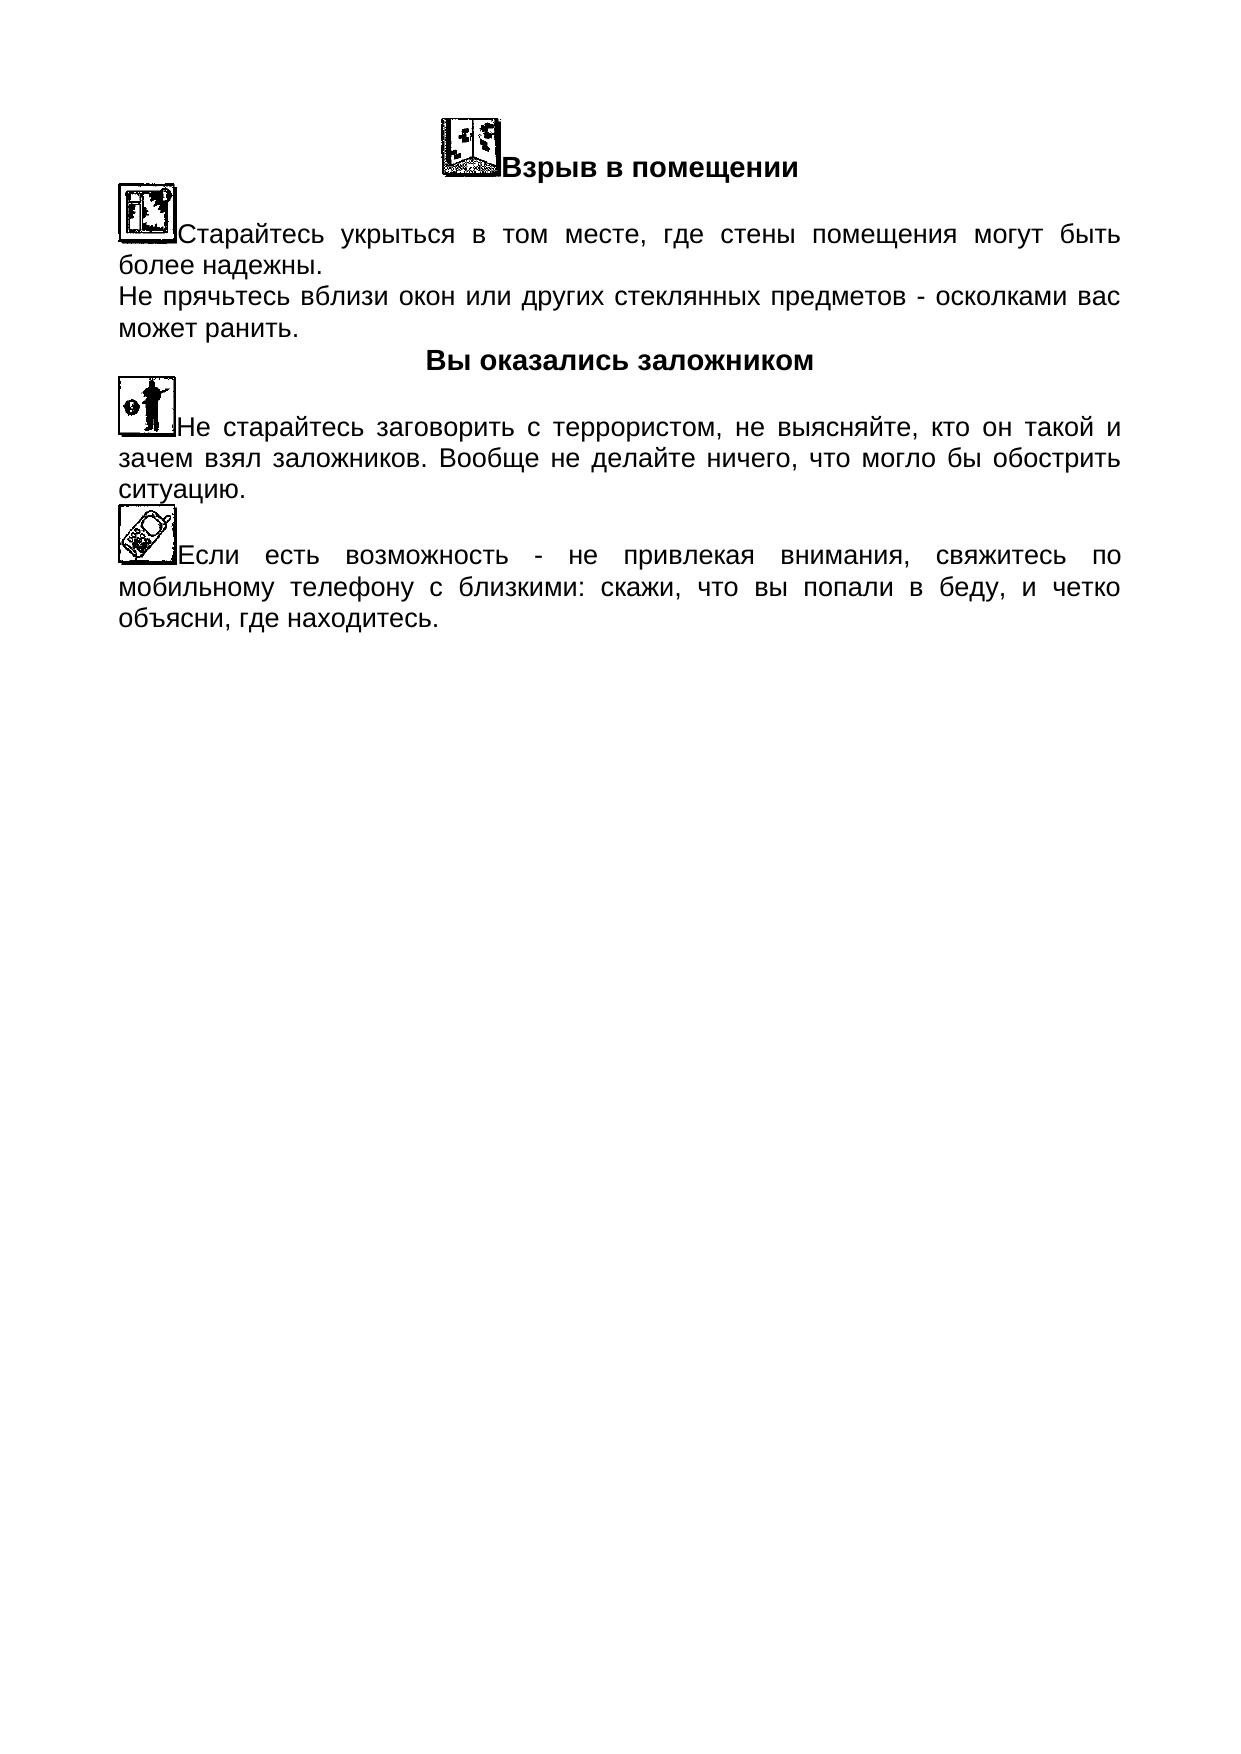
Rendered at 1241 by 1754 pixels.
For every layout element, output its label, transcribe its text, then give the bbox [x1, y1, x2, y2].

text Старайтесь укрыться в том месте, где стены помещения могут быть более надежны. [118, 183, 1122, 280]
text Не старайтесь заговорить с террористом, не выясняйте, кто он такой и зачем взял заложников. Вообще не делайте ничего, что могло бы обострить ситуацию. [118, 376, 1122, 505]
text Не прячьтесь вблизи окон или других стеклянных предметов - осколками вас может ранить. [118, 280, 1122, 343]
text Вы оказались заложником [118, 343, 1122, 376]
text Взрыв в помещении [118, 118, 1122, 183]
text Если есть возможность - не привлекая внимания, свяжитесь по мобильному телефону с близкими: скажи, что вы попали в беду, и четко объясни, где находитесь. [118, 505, 1122, 633]
